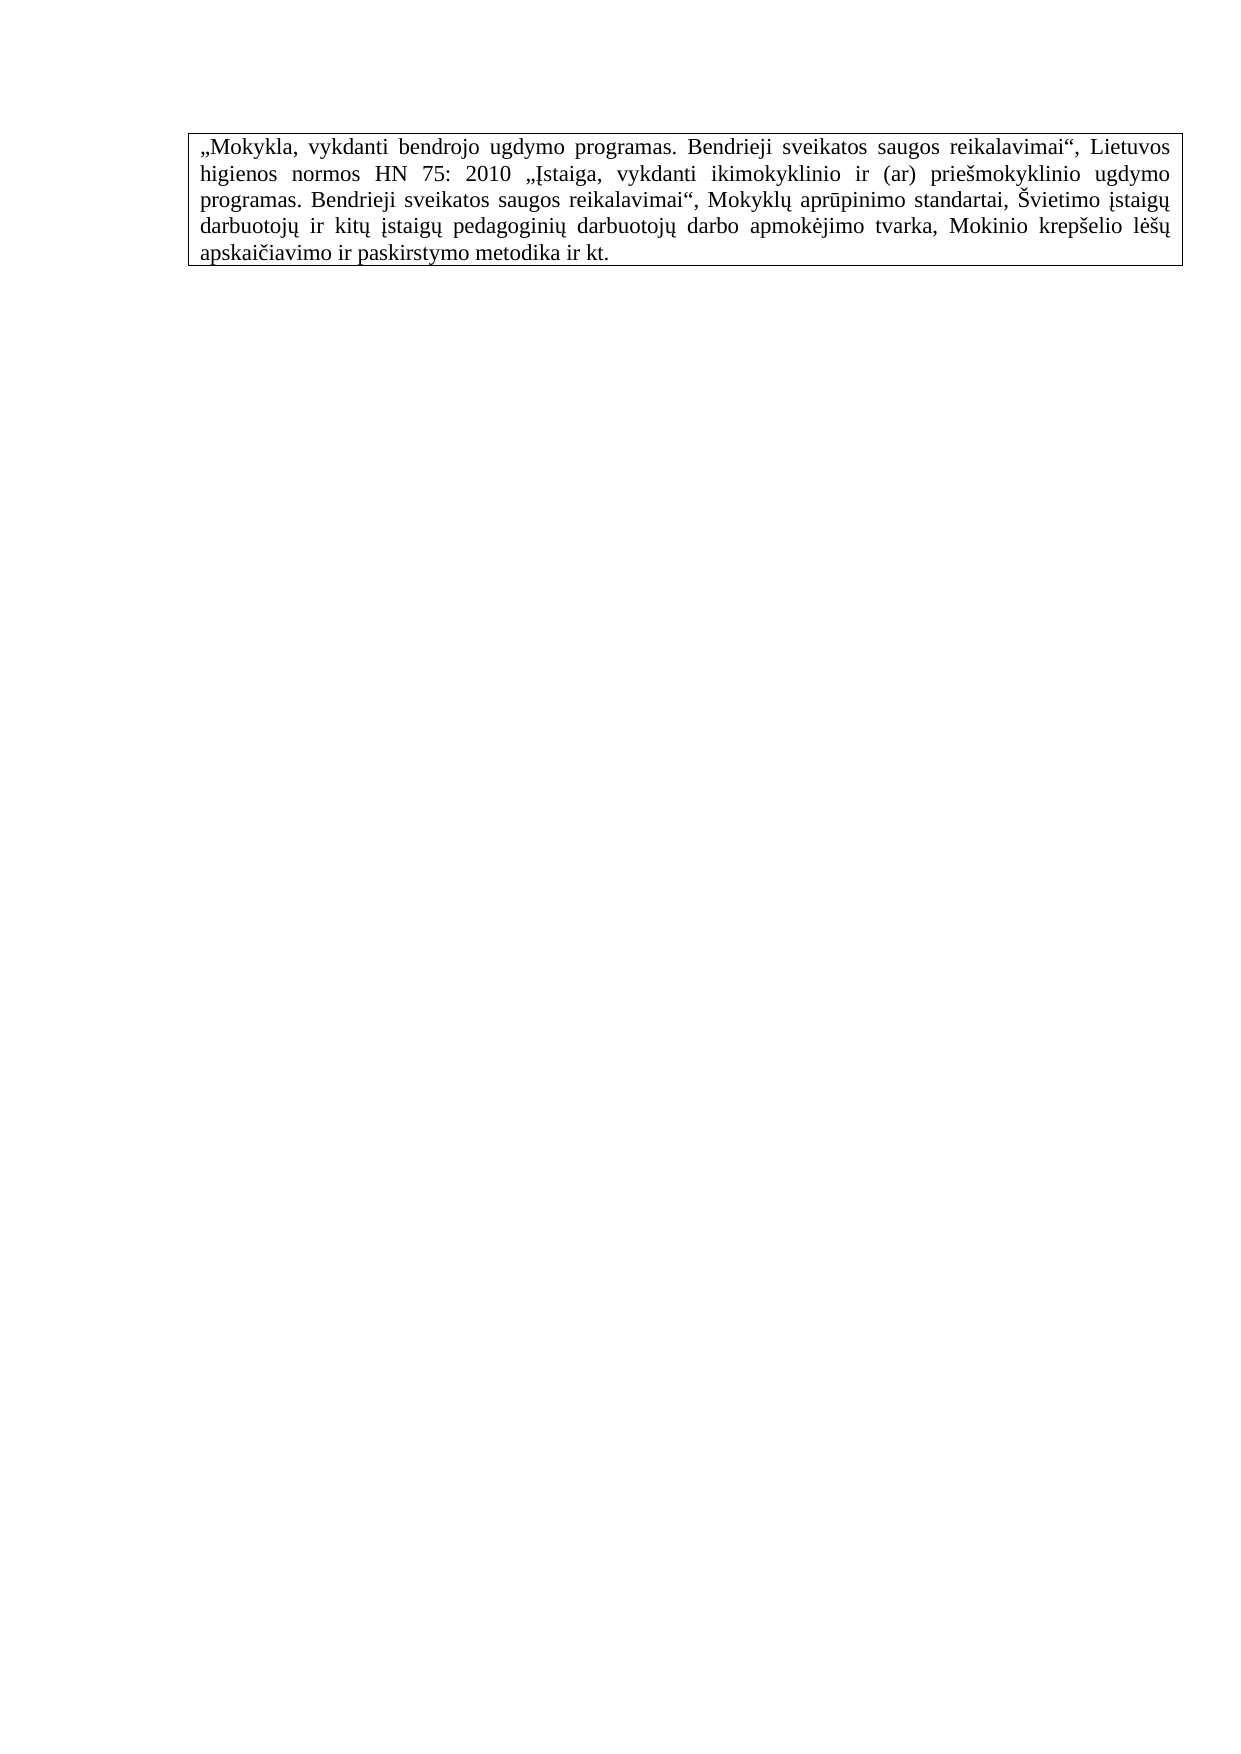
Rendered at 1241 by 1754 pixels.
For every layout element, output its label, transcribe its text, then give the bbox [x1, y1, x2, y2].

table_header „Mokykla, vykdanti bendrojo ugdymo programas. Bendrieji sveikatos saugos reikalavimai“, Lietuvos higienos normos HN 75: 2010 „Įstaiga, vykdanti ikimokyklinio ir (ar) priešmokyklinio ugdymo programas. Bendrieji sveikatos saugos reikalavimai“, Mokyklų aprūpinimo standartai, Švietimo įstaigų darbuotojų ir kitų įstaigų pedagoginių darbuotojų darbo apmokėjimo tvarka, Mokinio krepšelio lėšų apskaičiavimo ir paskirstymo metodika ir kt. [189, 134, 1182, 265]
